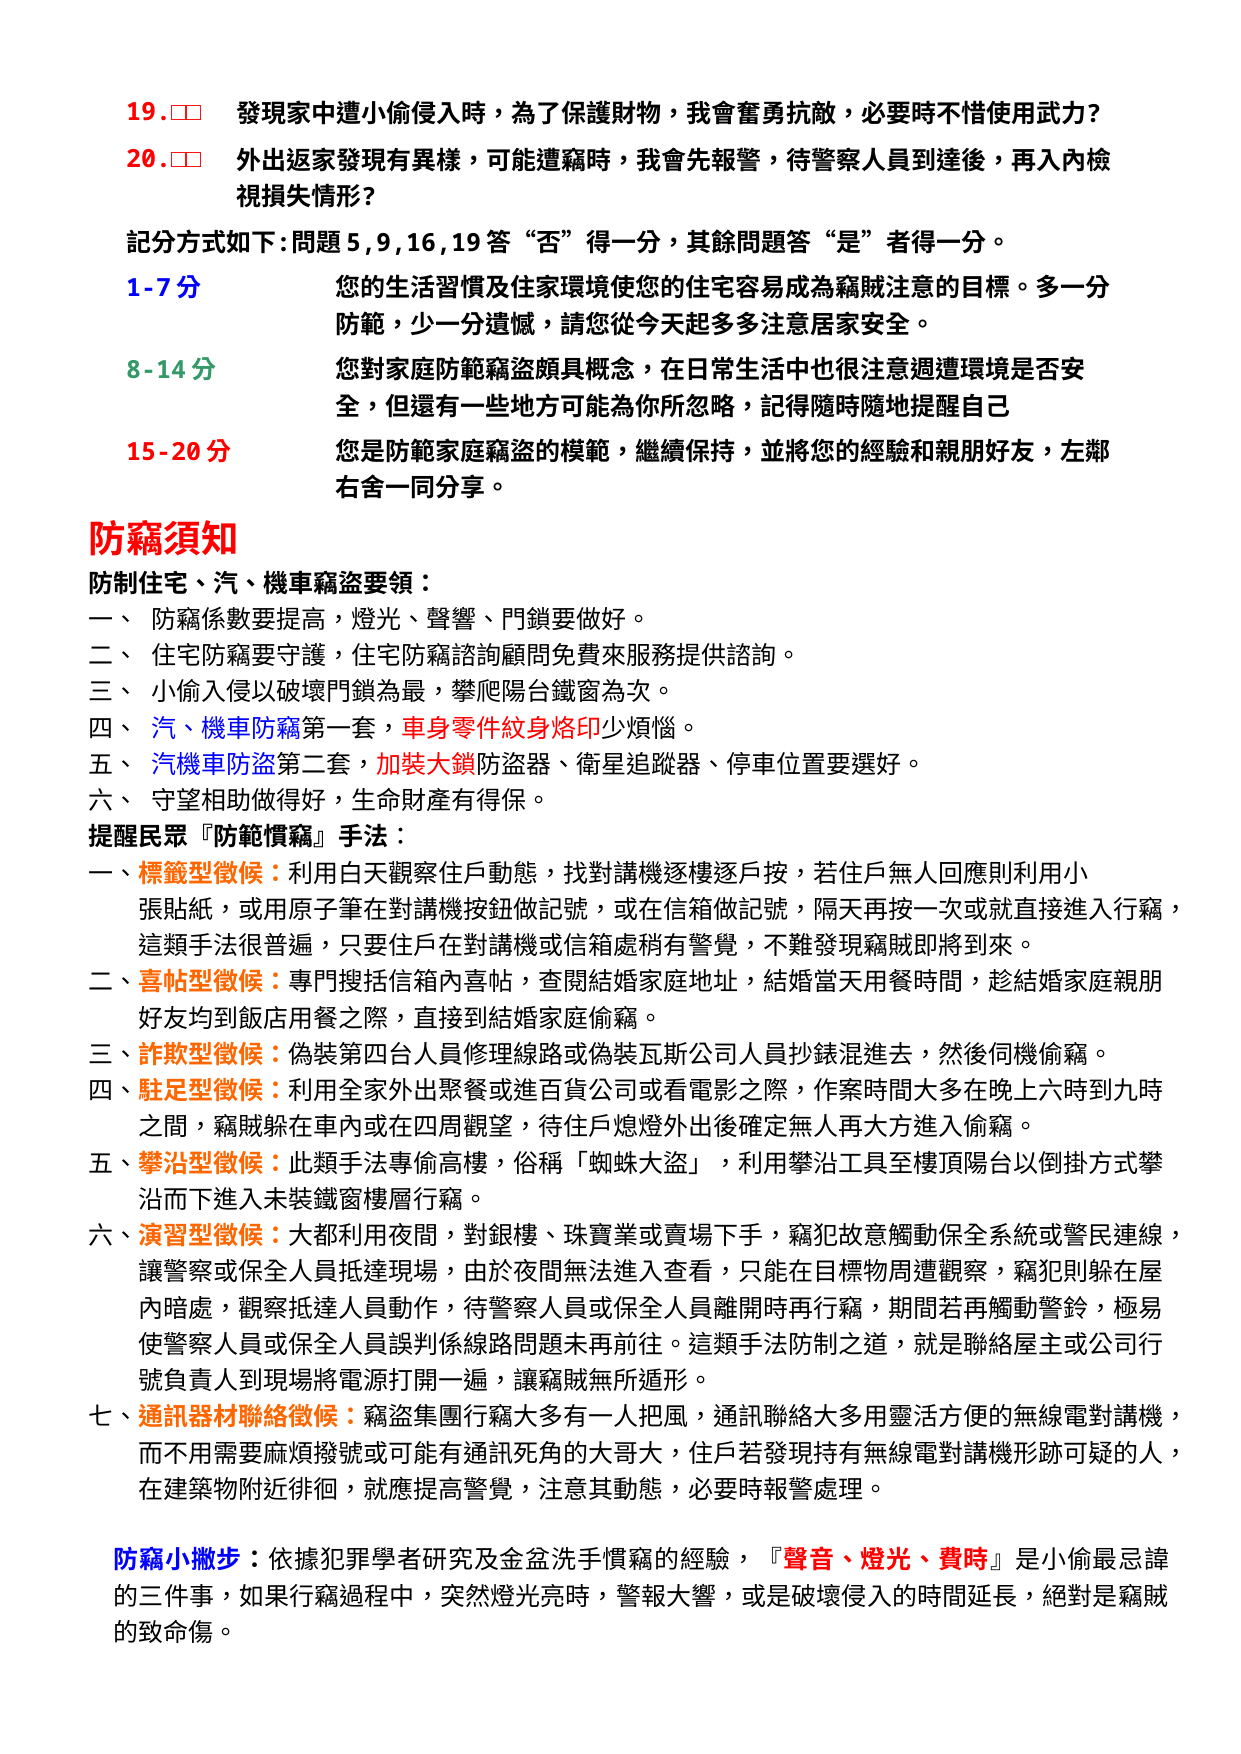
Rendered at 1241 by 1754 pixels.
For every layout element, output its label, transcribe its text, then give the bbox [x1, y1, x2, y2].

text 防竊須知 [89, 509, 1169, 563]
text 二、喜帖型徵候：專門搜括信箱內喜帖，查閱結婚家庭地址，結婚當天用餐時間，趁結婚家庭親朋好友均到飯店用餐之際，直接到結婚家庭偷竊。 [89, 962, 1169, 1034]
text 防制住宅、汽、機車竊盜要領： [89, 563, 1169, 599]
text 二、 住宅防竊要守護，住宅防竊諮詢顧問免費來服務提供諮詢。 [89, 636, 1169, 672]
text 五、 汽機車防盜第二套，加裝大鎖防盜器、衛星追蹤器、停車位置要選好。 [89, 744, 1169, 781]
text 六、 守望相助做得好，生命財產有得保。 [89, 781, 1169, 817]
table_cell 發現家中遭小偷侵入時，為了保護財物，我會奮勇抗敵，必要時不惜使用武力? [232, 89, 1137, 136]
table_cell 8-14分 [121, 345, 330, 427]
table_cell 記分方式如下:問題5,9,16,19答“否”得一分，其餘問題答“是”者得一分。 [121, 218, 1137, 263]
table_cell 您是防範家庭竊盜的模範，繼續保持，並將您的經驗和親朋好友，左鄰右舍一同分享。 [330, 427, 1137, 509]
text 四、 汽、機車防竊第一套，車身零件紋身烙印少煩惱。 [89, 708, 1169, 744]
table_cell 您對家庭防範竊盜頗具概念，在日常生活中也很注意週遭環境是否安全，但還有一些地方可能為你所忽略，記得隨時隨地提醒自己 [330, 345, 1137, 427]
text 五、攀沿型徵候：此類手法專偷高樓，俗稱「蜘蛛大盜」，利用攀沿工具至樓頂陽台以倒掛方式攀沿而下進入未裝鐵窗樓層行竊。 [89, 1143, 1169, 1216]
table_cell 15-20分 [121, 427, 330, 509]
table_cell 您的生活習慣及住家環境使您的住宅容易成為竊賊注意的目標。多一分防範，少一分遺憾，請您從今天起多多注意居家安全。 [330, 263, 1137, 345]
text 提醒民眾『防範慣竊』手法： 一、標籤型徵候：利用白天觀察住戶動態，找對講機逐樓逐戶按，若住戶無人回應則利用小 [89, 817, 1169, 889]
text 防竊小撇步：依據犯罪學者研究及金盆洗手慣竊的經驗，『聲音、燈光、費時』是小偷最忌諱 的三件事，如果行竊過程中，突然燈光亮時，警報大響，或是破壞侵入的時間延長，絕對是竊賊的致命傷。 [114, 1540, 1169, 1648]
table_cell 外出返家發現有異樣，可能遭竊時，我會先報警，待警察人員到達後，再入內檢視損失情形? [232, 136, 1137, 218]
text 六、演習型徵候：大都利用夜間，對銀樓、珠寶業或賣場下手，竊犯故意觸動保全系統或警民連線，讓警察或保全人員抵達現場，由於夜間無法進入查看，只能在目標物周遭觀察，竊犯則躲在屋內暗處，觀察抵達人員動作，待警察人員或保全人員離開時再行竊，期間若再觸動警鈴，極易使警察人員或保全人員誤判係線路問題未再前往。這類手法防制之道，就是聯絡屋主或公司行號負責人到現場將電源打開一遍，讓竊賊無所遁形。 [89, 1216, 1169, 1397]
table_cell 1-7分 [121, 263, 330, 345]
text 四、駐足型徵候：利用全家外出聚餐或進百貨公司或看電影之際，作案時間大多在晚上六時到九時之間，竊賊躲在車內或在四周觀望，待住戶熄燈外出後確定無人再大方進入偷竊。 [89, 1071, 1169, 1143]
text 七、通訊器材聯絡徵候：竊盜集團行竊大多有一人把風，通訊聯絡大多用靈活方便的無線電對講機，而不用需要麻煩撥號或可能有通訊死角的大哥大，住戶若發現持有無線電對講機形跡可疑的人，在建築物附近徘徊，就應提高警覺，注意其動態，必要時報警處理。 [89, 1397, 1169, 1506]
text 一、 防竊係數要提高，燈光、聲響、門鎖要做好。 [89, 599, 1169, 636]
table_cell 19.□□ [121, 89, 232, 136]
text 三、 小偷入侵以破壞門鎖為最，攀爬陽台鐵窗為次。 [89, 672, 1169, 708]
text 張貼紙，或用原子筆在對講機按鈕做記號，或在信箱做記號，隔天再按一次或就直接進入行竊，這類手法很普遍，只要住戶在對講機或信箱處稍有警覺，不難發現竊賊即將到來。 [139, 889, 1169, 962]
table_cell 20.□□ [121, 136, 232, 218]
text 三、詐欺型徵候：偽裝第四台人員修理線路或偽裝瓦斯公司人員抄錶混進去，然後伺機偷竊。 [89, 1034, 1169, 1071]
